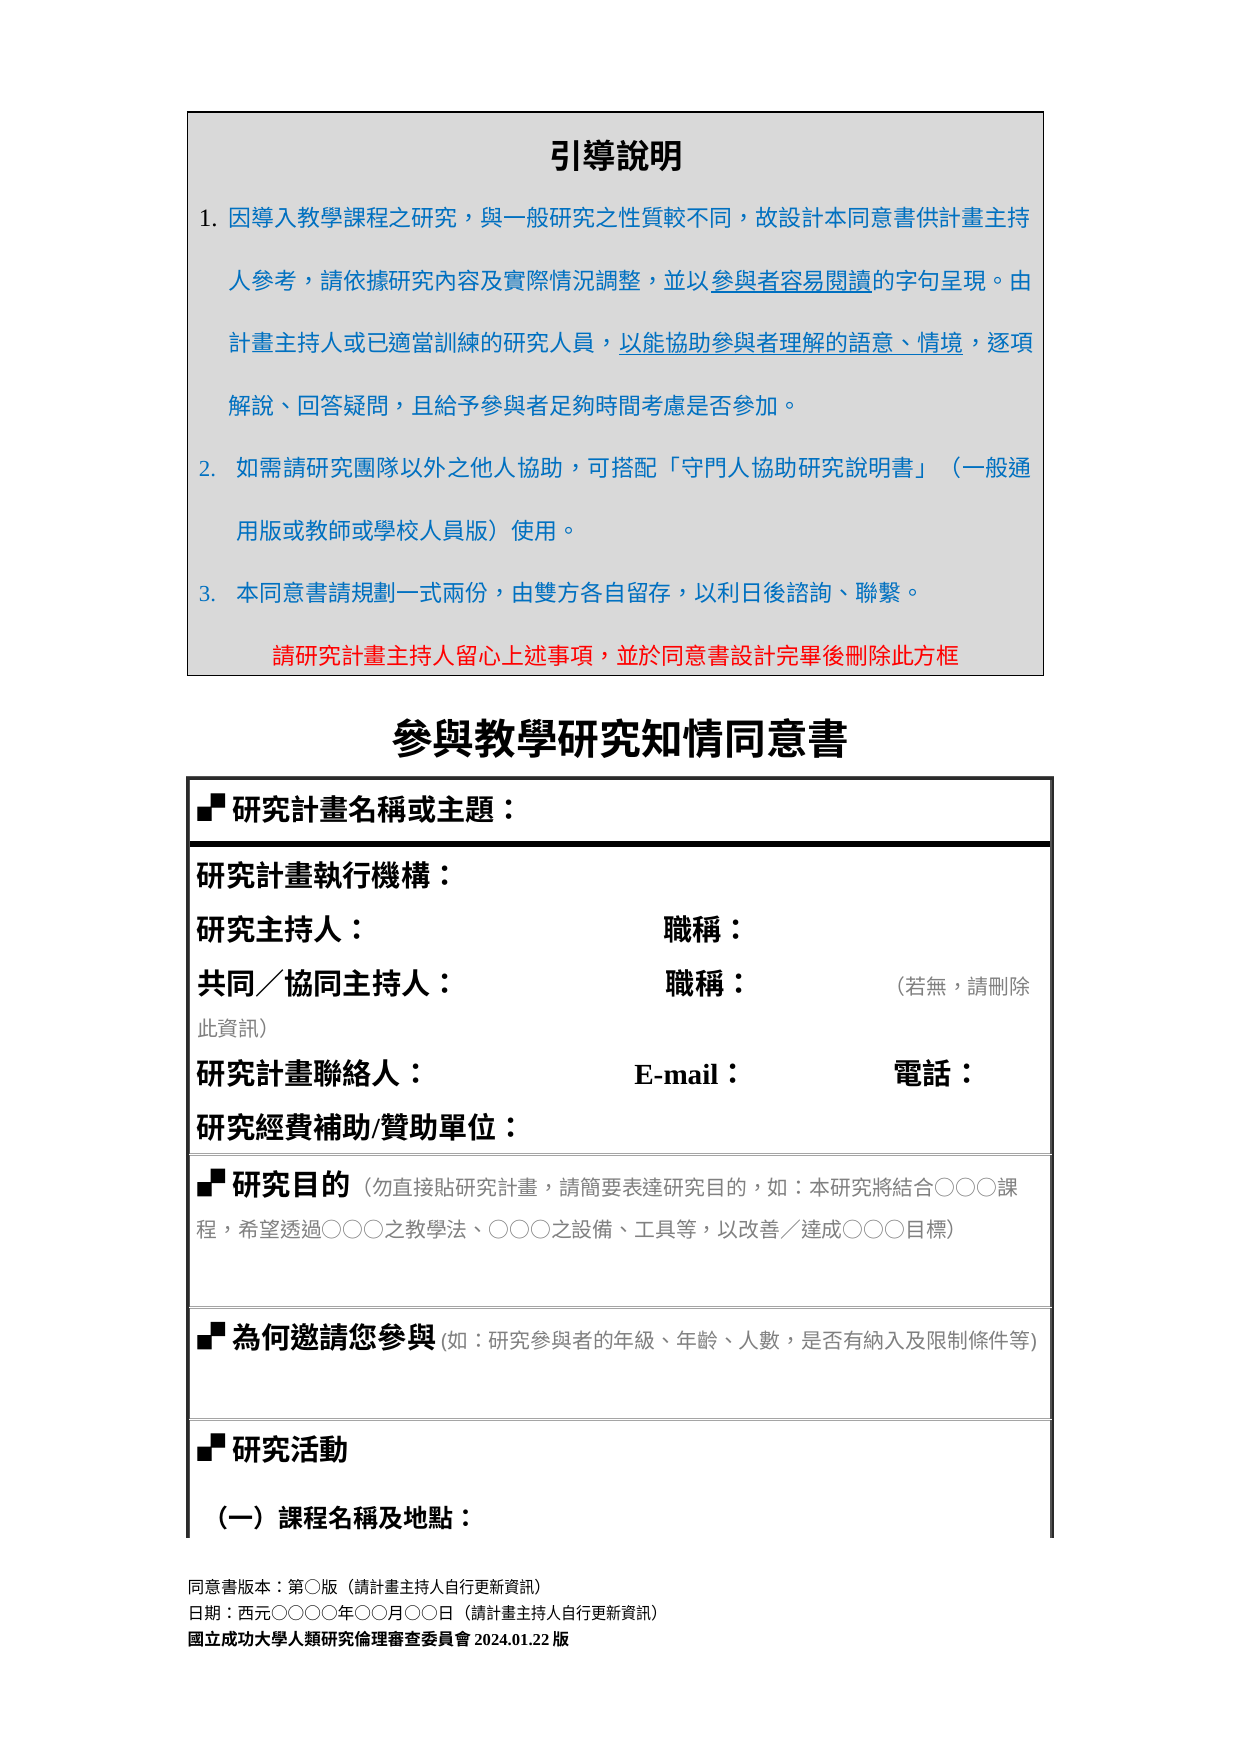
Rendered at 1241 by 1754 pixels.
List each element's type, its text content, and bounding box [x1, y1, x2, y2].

table_header  研究計畫名稱或主題： [190, 781, 1050, 841]
table_cell  研究目的（勿直接貼研究計畫，請簡要表達研究目的，如：本研究將結合○○○課程，希望透過○○○之教學法、○○○之設備、工具等，以改善／達成○○○目標） [190, 1156, 1050, 1306]
table_header 引導說明 因導入教學課程之研究，與一般研究之性質較不同，故設計本同意書供計畫主持人參考，請依據研究內容及實際情況調整，並以參與者容易閱讀的字句呈現。由計畫主持人或已適當訓練的研究人員，以能協助參與者理解的語意、情境，逐項解說、回答疑問，且給予參與者足夠時間考慮是否參加。 如需請研究團隊以外之他人協助，可搭配「守門人協助研究說明書」（一般通用版或教師或學校人員版）使用。 本同意書請規劃一式兩份，由雙方各自留存，以利日後諮詢、聯繫。 請研究計畫主持人留心上述事項，並於同意書設計完畢後刪除此方框 [188, 113, 1043, 675]
table_cell  為何邀請您參與 (如：研究參與者的年級、年齡、人數，是否有納入及限制條件等) [190, 1309, 1050, 1418]
text 參與教學研究知情同意書 [187, 695, 1053, 757]
table_cell  研究活動 （一）課程名稱及地點： （二）進行方式： 務必讓學生瞭解，參與研究與否的差異，請明確陳述哪些為「修課即需參與的課程內容」（但學生可選擇學習資料是否納入研究分析），哪些為可依「學生意願決定是否參加的研究活動」。常見規劃如： 本研究蒐集的資料包括○○、○○等，此為修課學生皆須參與及完成之規定事項，但您可選擇不將資料提供予研究分析。 您需參與為期○○週的教學，主要課程內容包含○○，何時需填寫○○量表／參與個人/焦點團體訪談或○○活動。不同意參與研究者，則不需填寫量表／參與訪談或○○活動。 如規劃分為實驗組、對照組，請分別敘明教學方式及蒐集的資料類型。 [190, 1421, 1050, 1537]
table_cell 研究計畫執行機構： 研究主持人： 職稱： 共同／協同主持人： 職稱： （若無，請刪除此資訊） 研究計畫聯絡人： E-mail： 電話： 研究經費補助/贊助單位： [190, 847, 1050, 1153]
